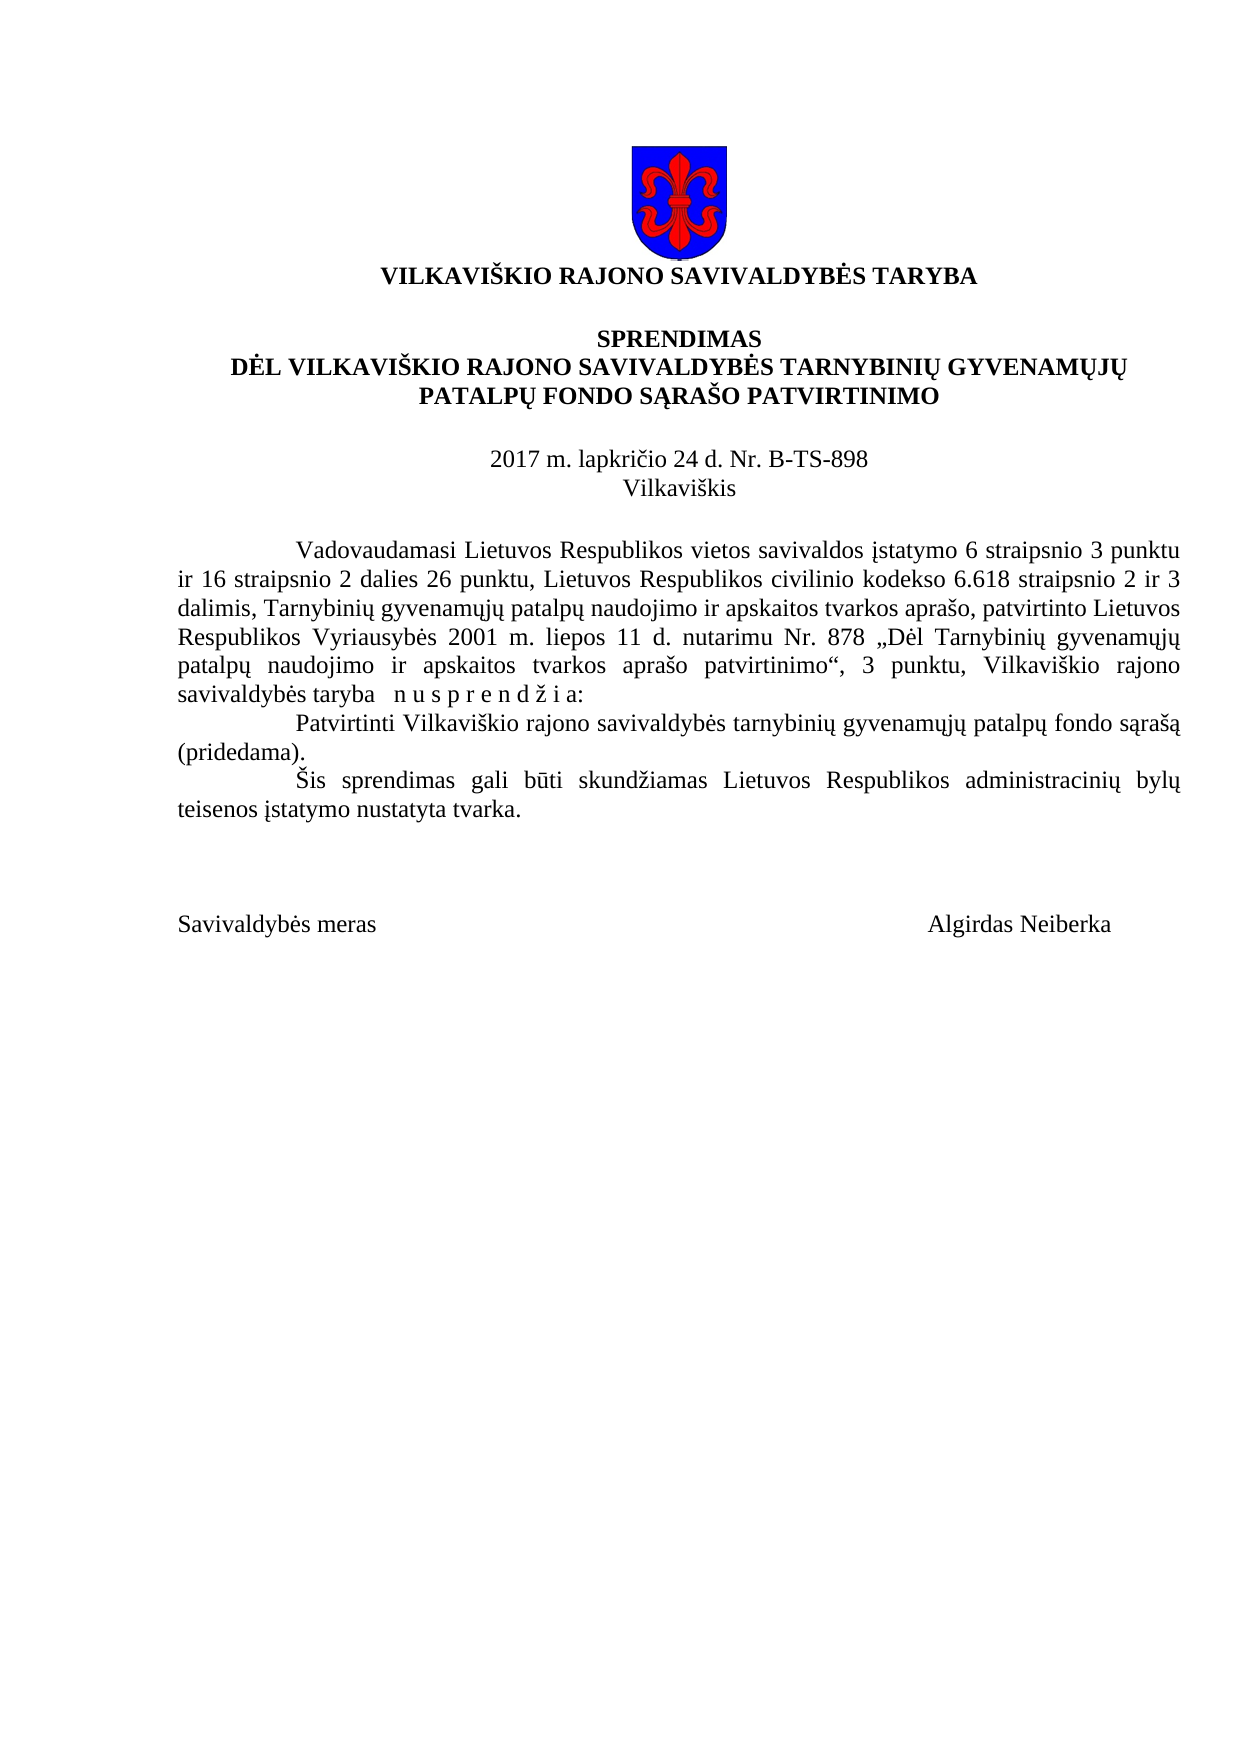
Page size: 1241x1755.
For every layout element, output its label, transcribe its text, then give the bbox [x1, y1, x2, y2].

text DĖL VILKAVIŠKIO RAJONO SAVIVALDYBĖS TARNYBINIŲ GYVENAMŲJŲ PATALPŲ FONDO SĄRAŠO PATVIRTINIMO [177, 352, 1181, 410]
text Patvirtinti Vilkaviškio rajono savivaldybės tarnybinių gyvenamųjų patalpų fondo sąrašą (pridedama). [177, 708, 1181, 766]
text Vadovaudamasi Lietuvos Respublikos vietos savivaldos įstatymo 6 straipsnio 3 punktu ir 16 straipsnio 2 dalies 26 punktu, Lietuvos Respublikos civilinio kodekso 6.618 straipsnio 2 ir 3 dalimis, Tarnybinių gyvenamųjų patalpų naudojimo ir apskaitos tvarkos aprašo, patvirtinto Lietuvos Respublikos Vyriausybės 2001 m. liepos 11 d. nutarimu Nr. 878 „Dėl Tarnybinių gyvenamųjų patalpų naudojimo ir apskaitos tvarkos aprašo patvirtinimo“, 3 punktu, Vilkaviškio rajono savivaldybės taryba n u s p r e n d ž i a: [177, 536, 1181, 708]
text SPRENDIMAS [177, 324, 1181, 352]
text 2017 m. lapkričio 24 d. Nr. B-TS-898 [177, 444, 1181, 473]
text Vilkaviškis [177, 473, 1181, 502]
text Savivaldybės meras Algirdas Neiberka [177, 909, 1181, 938]
text Šis sprendimas gali būti skundžiamas Lietuvos Respublikos administracinių bylų teisenos įstatymo nustatyta tvarka. [177, 766, 1181, 823]
text VILKAVIŠKIO RAJONO SAVIVALDYBĖS TARYBA [177, 261, 1181, 290]
